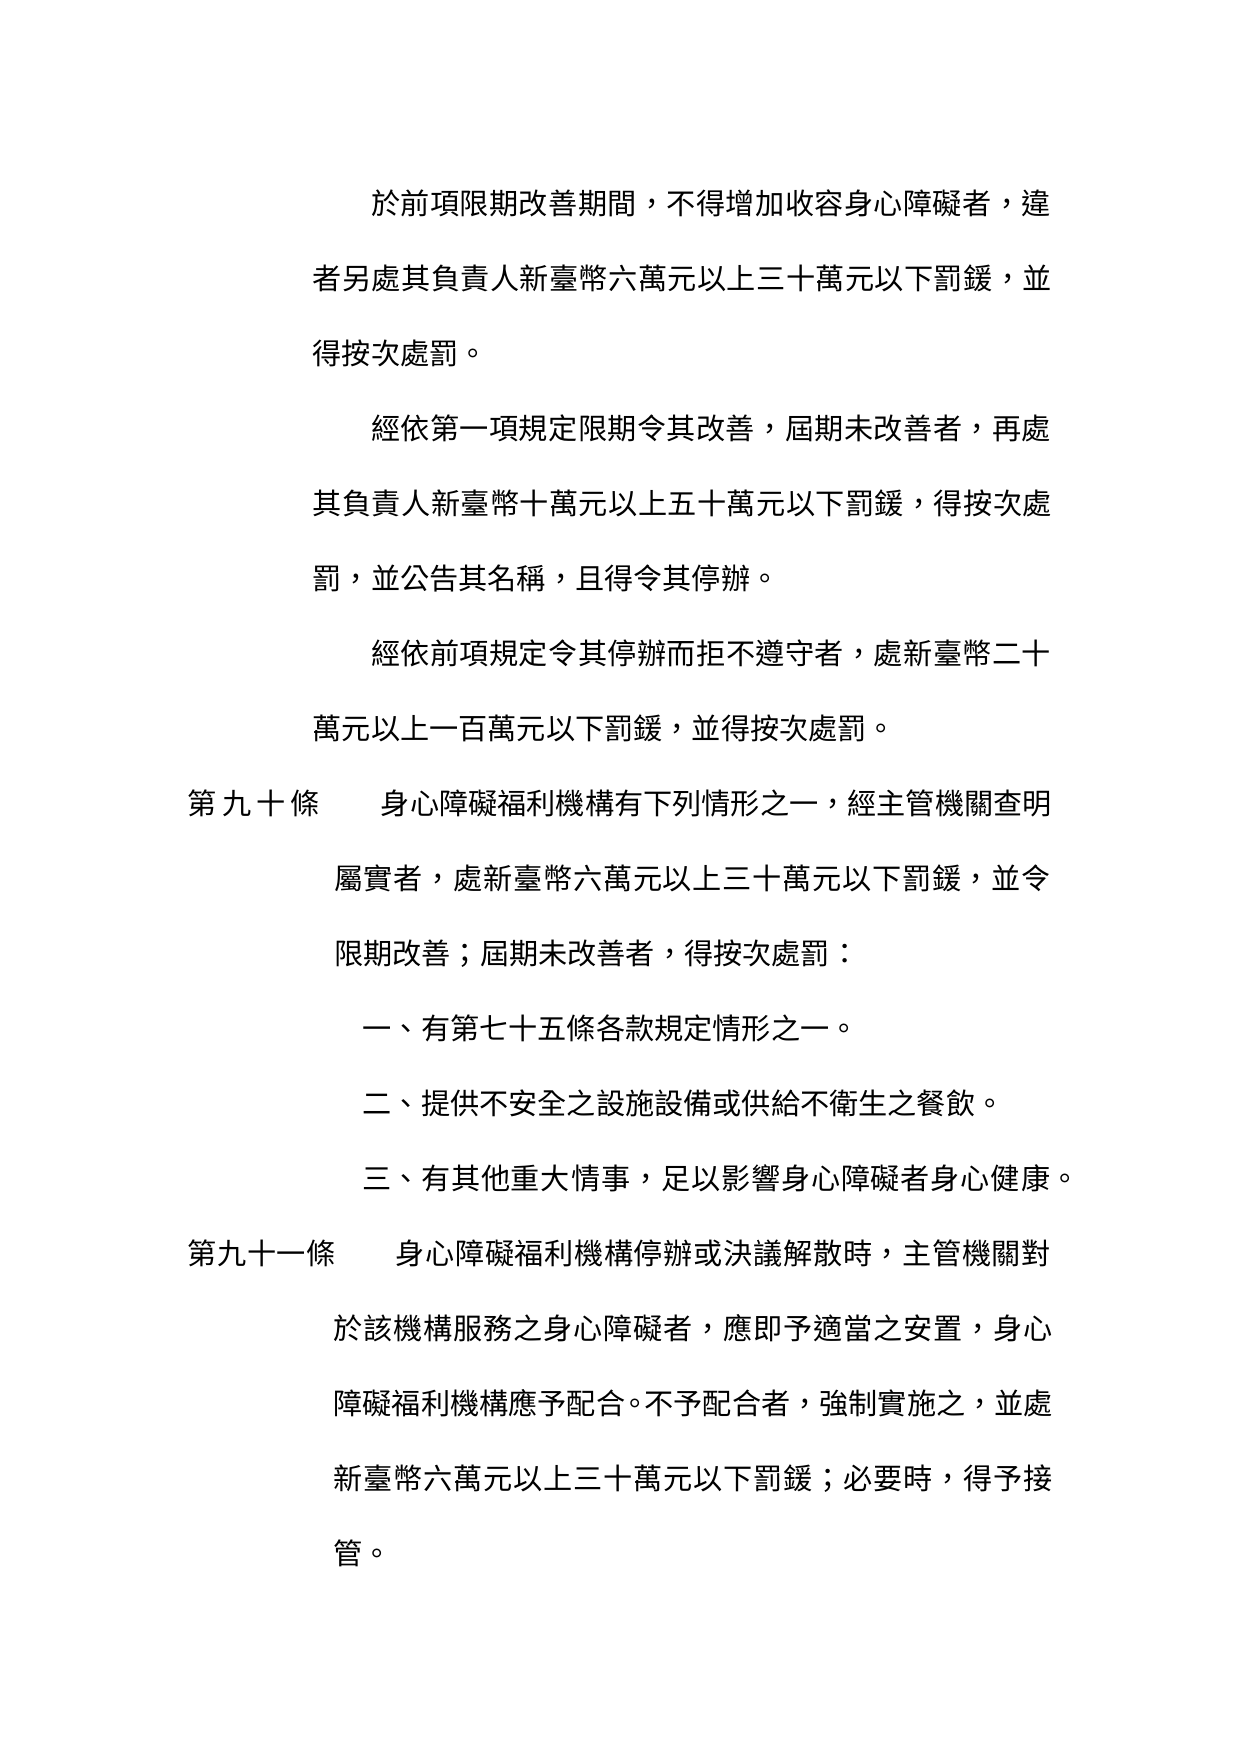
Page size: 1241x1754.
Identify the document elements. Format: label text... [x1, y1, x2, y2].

text 一、有第七十五條各款規定情形之一。 [362, 989, 1053, 1064]
text 第九十一條 身心障礙福利機構停辦或決議解散時，主管機關對於該機構服務之身心障礙者，應即予適當之安置，身心障礙福利機構應予配合。不予配合者，強制實施之，並處新臺幣六萬元以上三十萬元以下罰鍰；必要時，得予接管。 [187, 1214, 1053, 1589]
text 第九十條 身心障礙福利機構有下列情形之一，經主管機關查明屬實者，處新臺幣六萬元以上三十萬元以下罰鍰，並令限期改善；屆期未改善者，得按次處罰： [187, 764, 1053, 989]
text 二、提供不安全之設施設備或供給不衛生之餐飲。 [362, 1064, 1053, 1139]
text 經依前項規定令其停辦而拒不遵守者，處新臺幣二十萬元以上一百萬元以下罰鍰，並得按次處罰。 [312, 614, 1053, 764]
text 經依第一項規定限期令其改善，屆期未改善者，再處其負責人新臺幣十萬元以上五十萬元以下罰鍰，得按次處罰，並公告其名稱，且得令其停辦。 [312, 389, 1053, 614]
text 於前項限期改善期間，不得增加收容身心障礙者，違者另處其負責人新臺幣六萬元以上三十萬元以下罰鍰，並得按次處罰。 [312, 164, 1053, 389]
text 三、有其他重大情事，足以影響身心障礙者身心健康。 [362, 1139, 1053, 1214]
